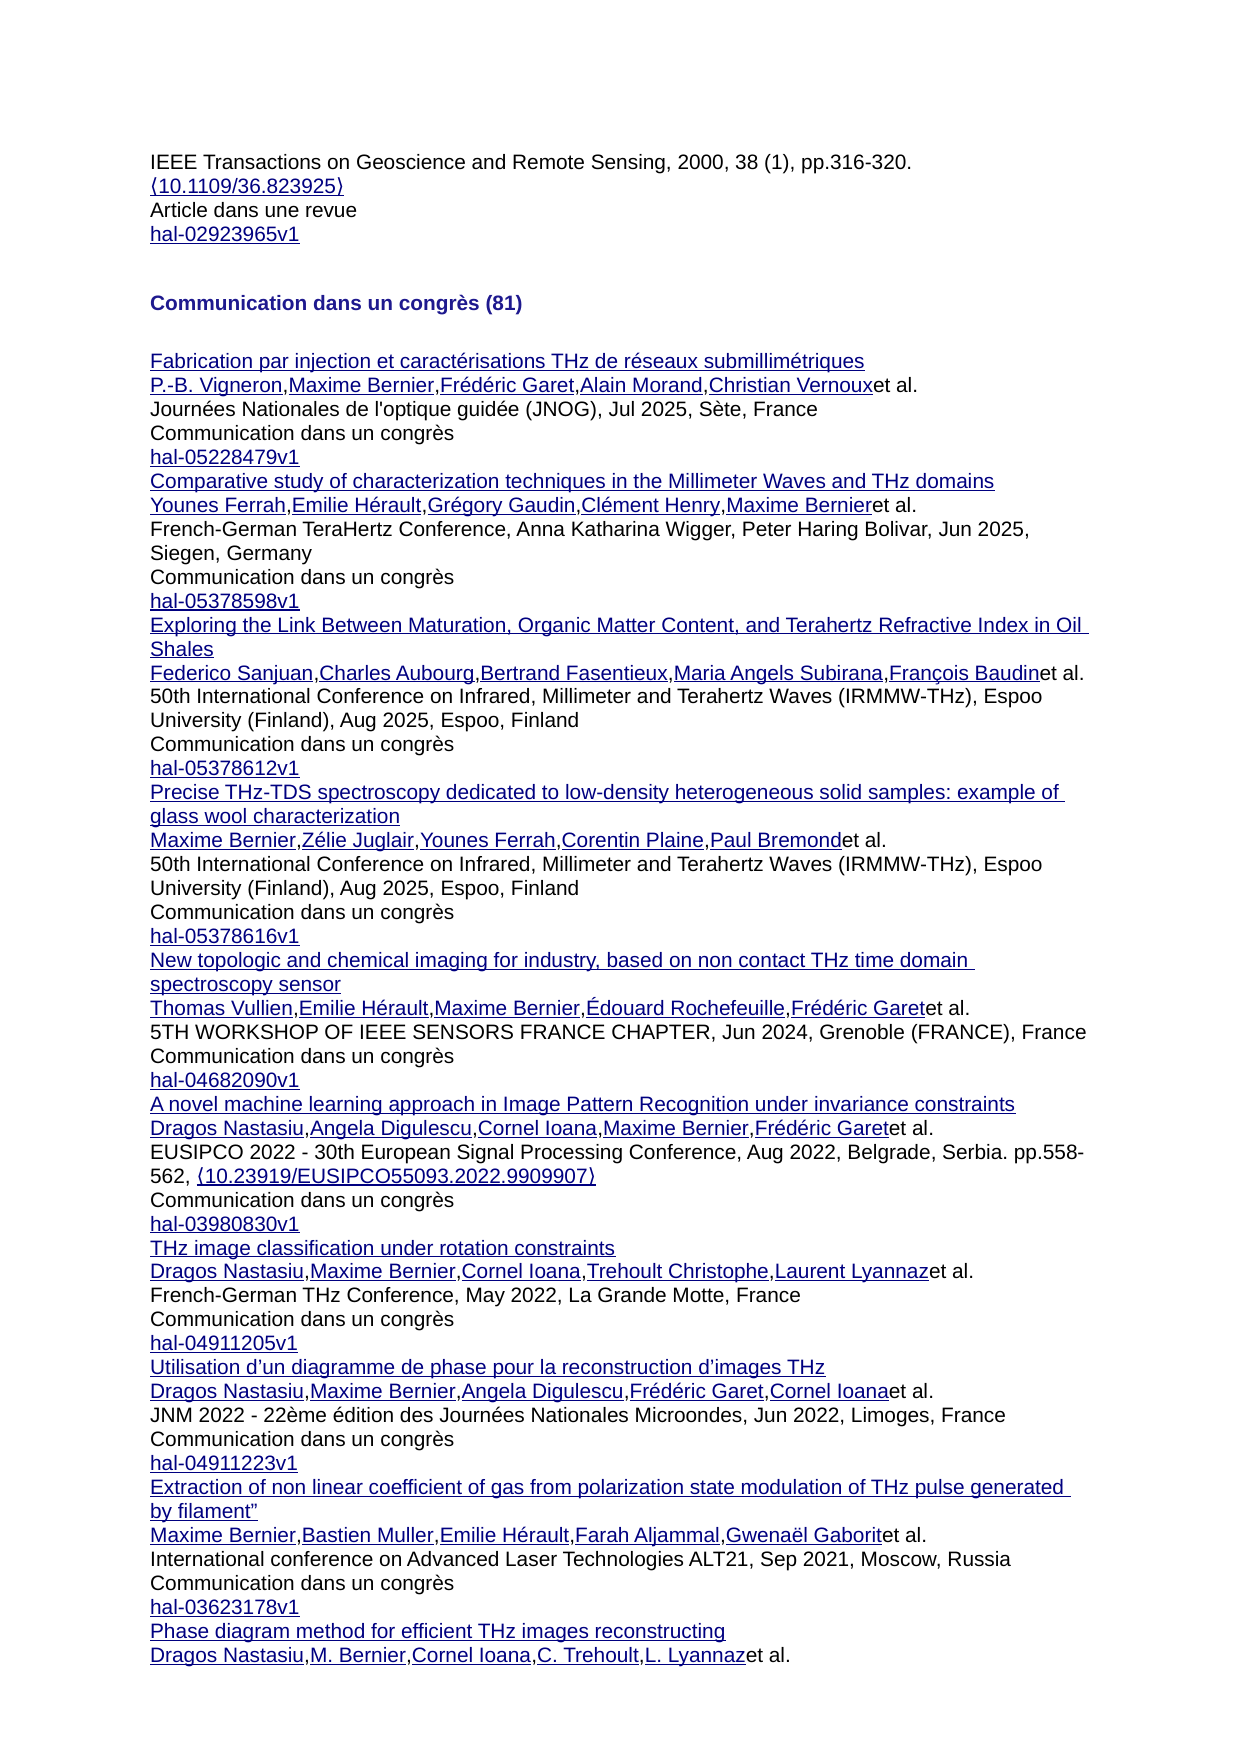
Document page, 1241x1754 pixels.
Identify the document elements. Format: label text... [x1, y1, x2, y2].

table_cell New topologic and chemical imaging for industry, based on non contact THz time domain spectroscopy sensor Thomas Vullien,Emilie Hérault,Maxime Bernier,Édouard Rochefeuille,Frédéric Garetet al. 5TH WORKSHOP OF IEEE SENSORS FRANCE CHAPTER, Jun 2024, Grenoble (FRANCE), France Communication dans un congrès hal-04682090v1 [150, 948, 1090, 1092]
table_header Fabrication par injection et caractérisations THz de réseaux submillimétriques P.-B. Vigneron,Maxime Bernier,Frédéric Garet,Alain Morand,Christian Vernouxet al. Journées Nationales de l'optique guidée (JNOG), Jul 2025, Sète, France Communication dans un congrès hal-05228479v1 [150, 349, 1090, 469]
table_cell Phase diagram method for efficient THz images reconstructing Dragos Nastasiu,M. Bernier,Cornel Ioana,C. Trehoult,L. Lyannazet al. [150, 1619, 1090, 1667]
table_cell THz image classification under rotation constraints Dragos Nastasiu,Maxime Bernier,Cornel Ioana,Trehoult Christophe,Laurent Lyannazet al. French-German THz Conference, May 2022, La Grande Motte, France Communication dans un congrès hal-04911205v1 [150, 1235, 1090, 1355]
table_cell A novel machine learning approach in Image Pattern Recognition under invariance constraints Dragos Nastasiu,Angela Digulescu,Cornel Ioana,Maxime Bernier,Frédéric Garetet al. EUSIPCO 2022 - 30th European Signal Processing Conference, Aug 2022, Belgrade, Serbia. pp.558-562, ⟨10.23919/EUSIPCO55093.2022.9909907⟩ Communication dans un congrès hal-03980830v1 [150, 1092, 1090, 1235]
table_cell Utilisation d’un diagramme de phase pour la reconstruction d’images THz Dragos Nastasiu,Maxime Bernier,Angela Digulescu,Frédéric Garet,Cornel Ioanaet al. JNM 2022 - 22ème édition des Journées Nationales Microondes, Jun 2022, Limoges, France Communication dans un congrès hal-04911223v1 [150, 1355, 1090, 1475]
table_cell Extraction of non linear coefficient of gas from polarization state modulation of THz pulse generated by filament” Maxime Bernier,Bastien Muller,Emilie Hérault,Farah Aljammal,Gwenaël Gaboritet al. International conference on Advanced Laser Technologies ALT21, Sep 2021, Moscow, Russia Communication dans un congrès hal-03623178v1 [150, 1475, 1090, 1619]
table_cell Exploring the Link Between Maturation, Organic Matter Content, and Terahertz Refractive Index in Oil Shales Federico Sanjuan,Charles Aubourg,Bertrand Fasentieux,Maria Angels Subirana,François Baudinet al. 50th International Conference on Infrared, Millimeter and Terahertz Waves (IRMMW-THz), Espoo University (Finland), Aug 2025, Espoo, Finland Communication dans un congrès hal-05378612v1 [150, 613, 1090, 780]
table_cell IEEE Transactions on Geoscience and Remote Sensing, 2000, 38 (1), pp.316-320. ⟨10.1109/36.823925⟩ Article dans une revue hal-02923965v1 [150, 150, 1090, 246]
table_cell Precise THz-TDS spectroscopy dedicated to low-density heterogeneous solid samples: example of glass wool characterization Maxime Bernier,Zélie Juglair,Younes Ferrah,Corentin Plaine,Paul Bremondet al. 50th International Conference on Infrared, Millimeter and Terahertz Waves (IRMMW-THz), Espoo University (Finland), Aug 2025, Espoo, Finland Communication dans un congrès hal-05378616v1 [150, 780, 1090, 948]
table_cell Comparative study of characterization techniques in the Millimeter Waves and THz domains Younes Ferrah,Emilie Hérault,Grégory Gaudin,Clément Henry,Maxime Bernieret al. French-German TeraHertz Conference, Anna Katharina Wigger, Peter Haring Bolivar, Jun 2025, Siegen, Germany Communication dans un congrès hal-05378598v1 [150, 469, 1090, 612]
subtitle Communication dans un congrès (81) [150, 291, 1090, 314]
